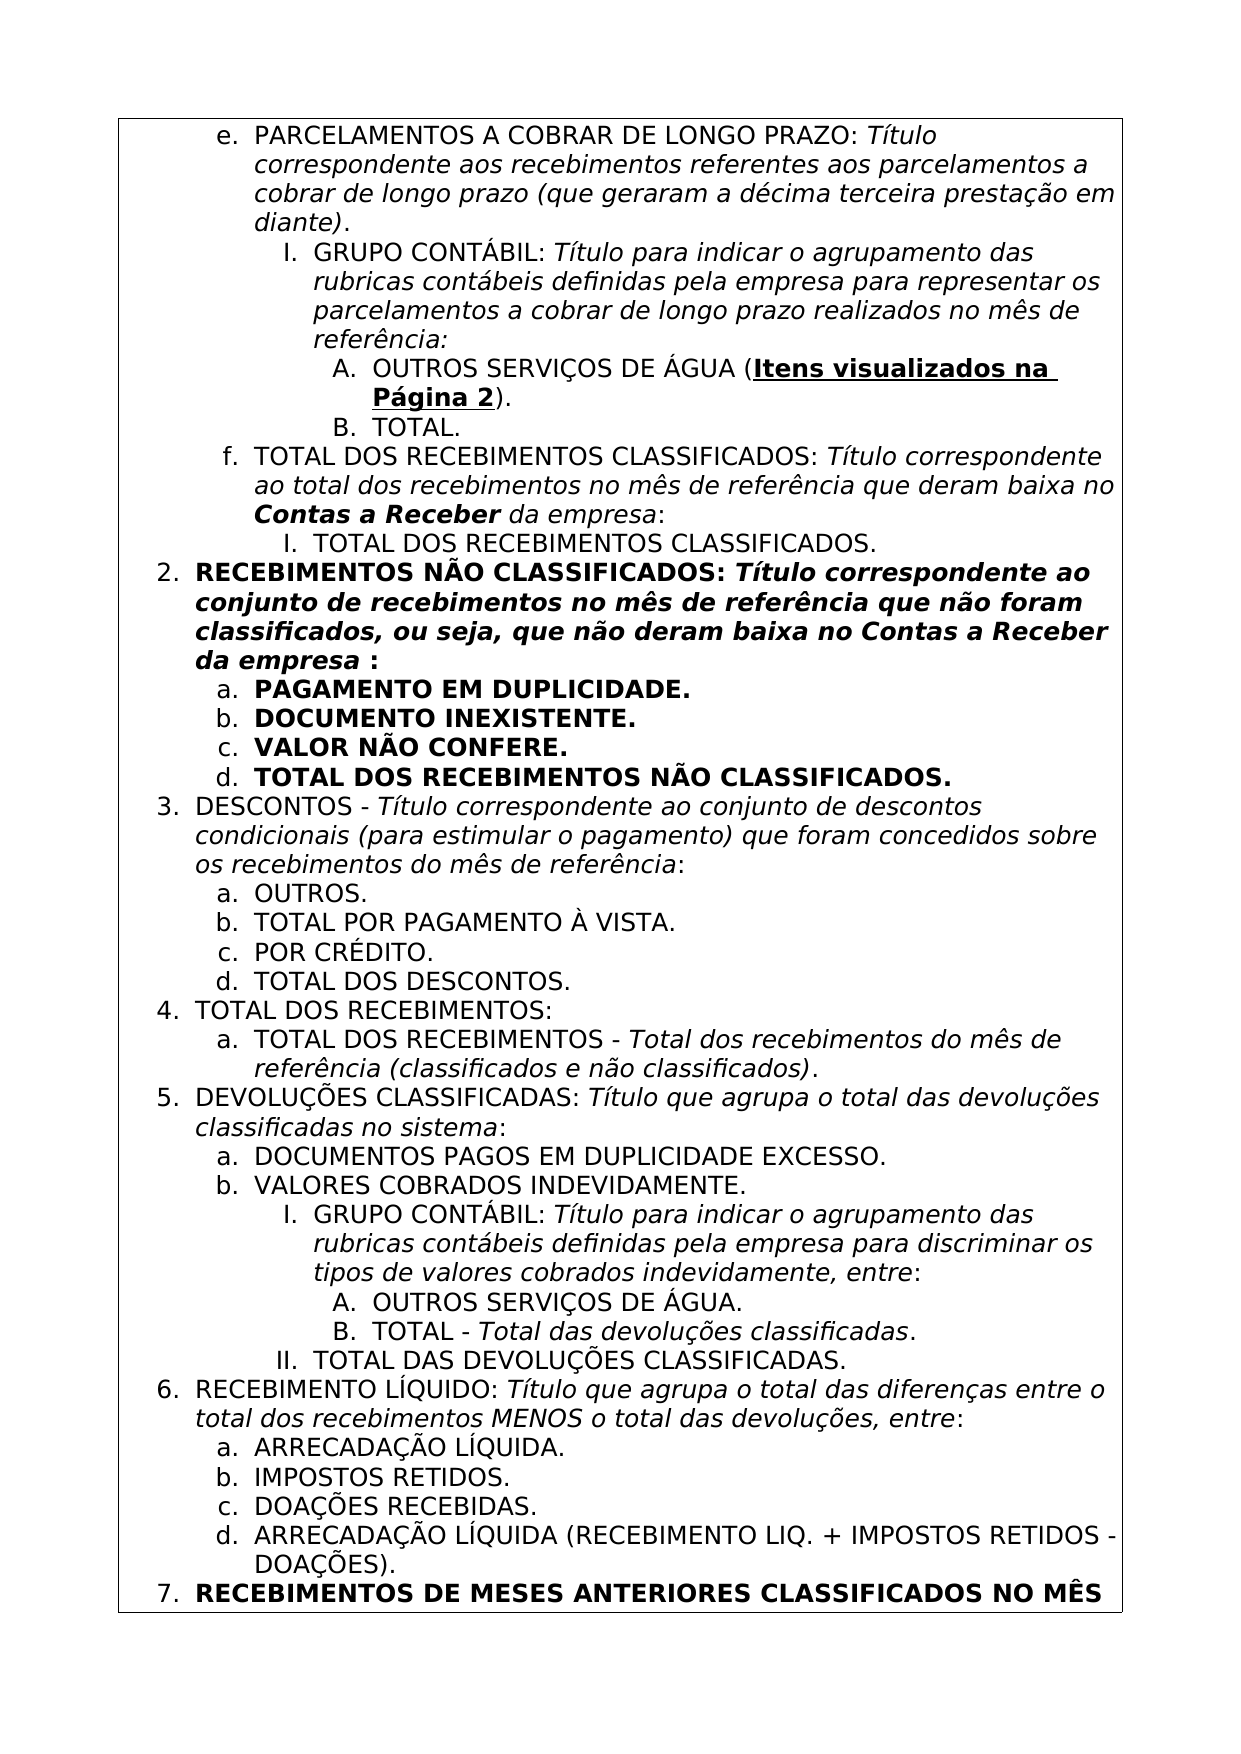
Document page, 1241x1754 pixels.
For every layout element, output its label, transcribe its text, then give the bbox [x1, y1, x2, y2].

table_header RECEBIMENTOS CLASSIFICADOS: Título para indicar o conjunto de recebimentos no mês de referência que foram classificados, ou seja, contas, guias de pagamento, financiamentos e parcelamentos que deram baixa no Contas a Receber da empresa. CONTAS: Título correspondente ao recebimento das contas que foram classificadas no mês de referência, discriminando seus respectivos valores de água, esgoto, financiamentos cobrados, parcelamentos cobrados e descontos concedidos: ÁGUA. ESGOTO. FINANCIAMENTOS COBRADOS - Discrimina os financiamentos cobrados nas contas recebidas no mês de referência: LIGAÇÕES DE ÁGUA. ACRÉSCIMOS POR IMPONTUALIDADE. RELIGAÇÕES E SANÇÕES. AFERIÇÃO DE HIDRÔMETROS. EXTENSÕES DA REDE DE ÁGUA. OUTROS SERVIÇOS DE ÁGUA. LIGAÇÕES DE ESGOTO. TARIFA DE ÁGUA. TARIFA DE ESGOTO. TOTAL. PARCELAMENTOS COBRADOS - Título correspondente ao recebimento, nas contas, das prestações de parcelamento discriminadas por rubrica contábil: ÁGUA. FINANCIAMENTOS COBRADOS: OUTROS SERVIÇOS DE ÁGUA. TOTAL. JUROS. TOTAL. CRÉDITOS REALIZADOS: Título correspondente aos créditos concedidos nas contas que foram recebidas no mês de referência, discriminados pelo tipo de crédito realizado. DOCUMENTOS PAGOS EM DUPLICIDADE EXCESSO: VALORES COBRADOS INDEVIDAMENTE. ACRÉSCIMOS POR IMPONTUALIDADE. OUTROS SERVIÇOS DE ÁGUA. TOTAL. DESCONTOS CONCEDIDOS. TOTAL. TOTAL CRÉDITOS REALIZADOS: Título para indicar o agrupamento das subdivisões do TOTAL dos créditos classificados no mês de referência (Itens visualizados na Página 1). IMPOSTOS RETIDOS NAS CONTAS RECEBIDAS: Título correspondente aos impostos retidos nas contas dos órgãos públicos federais, recebidas no mês de referência, discriminado por tipo de imposto: IMPOSTO DE RENDA. CSLL. COFINS. PIS/PASEP. DOAÇÕES RECEBIDAS EM CONTA - Título correspondente ao conjunto de doações realizadas através das contas recebidas no mês de referência, discriminadas pelas instituições beneficiadas: GRUPO CONTÁBIL: Título para indicar o agrupamento das rubricas contábeis definidas pela empresa para representar as doações recebidas em conta: DOAÇÃO HOSP. VARELA SANTIAGO. DOAÇÃO INST. JUVINO BARRETO. TOTAL. TOTAL DO RECEBIMENTO DE CONTAS: Valor total das contas recebidas no mês de referência, que foram classificadas. GUIAS DE PAGAMENTO: Título correspondente aos recebimentos no mês de referência de guias de pagamento classificadas, discriminada por tipo. ENTRADAS PARCELAMENTO. GRUPO CONTÁBIL: Título para indicar o agrupamento das rubricas contábeis definidas pela empresa para representar as guias de pagamento recebidas no mês de referência: LIGAÇÕES DE ÁGUA. ACRÉSCIMOS POR IMPONTUALIDADE. RELIGAÇÕES E SANÇÕES. OUTROS SERVIÇOS DE ÁGUA. TOTAL. FINANCIAMENTOS A COBRAR DE CURTO PRAZO: Título correspondente aos recebimentos referentes aos financiamentos a cobrar de curto prazo (que geraram até doze prestações). GRUPO CONTÁBIL: Título para indicar o agrupamento das rubricas contábeis definidas pela empresa para representar os financiamentos a cobrar de curto prazo recebidos no mês de referência: LIGAÇÕES DE ÁGUA. ACRÉSCIMOS POR IMPONTUALIDADE. RELIGAÇÕES E SANÇÕES. OUTROS SERVIÇOS DE ÁGUA. TARIFA DE ÁGUA. TOTAL. PARCELAMENTOS A COBRAR DE CURTO PRAZO: Título correspondente aos recebimentos referentes aos parcelamentos a cobrar de curto prazo (que geraram até doze prestações). GRUPO CONTÁBIL: Título para indicar o agrupamento das rubricas contábeis definidas pela empresa para representar os parcelamentos a cobrar de curto prazo realizados no mês de referência: OUTROS SERVIÇOS DE ÁGUA. TOTAL. PARCELAMENTOS A COBRAR DE LONGO PRAZO: Título correspondente aos recebimentos referentes aos parcelamentos a cobrar de longo prazo (que geraram a décima terceira prestação em diante). GRUPO CONTÁBIL: Título para indicar o agrupamento das rubricas contábeis definidas pela empresa para representar os parcelamentos a cobrar de longo prazo realizados no mês de referência: OUTROS SERVIÇOS DE ÁGUA (Itens visualizados na Página 2). TOTAL. TOTAL DOS RECEBIMENTOS CLASSIFICADOS: Título correspondente ao total dos recebimentos no mês de referência que deram baixa no Contas a Receber da empresa: TOTAL DOS RECEBIMENTOS CLASSIFICADOS. RECEBIMENTOS NÃO CLASSIFICADOS: Título correspondente ao conjunto de recebimentos no mês de referência que não foram classificados, ou seja, que não deram baixa no Contas a Receber da empresa : PAGAMENTO EM DUPLICIDADE. DOCUMENTO INEXISTENTE. VALOR NÃO CONFERE. TOTAL DOS RECEBIMENTOS NÃO CLASSIFICADOS. DESCONTOS - Título correspondente ao conjunto de descontos condicionais (para estimular o pagamento) que foram concedidos sobre os recebimentos do mês de referência: OUTROS. TOTAL POR PAGAMENTO À VISTA. POR CRÉDITO. TOTAL DOS DESCONTOS. TOTAL DOS RECEBIMENTOS: TOTAL DOS RECEBIMENTOS - Total dos recebimentos do mês de referência (classificados e não classificados). DEVOLUÇÕES CLASSIFICADAS: Título que agrupa o total das devoluções classificadas no sistema: DOCUMENTOS PAGOS EM DUPLICIDADE EXCESSO. VALORES COBRADOS INDEVIDAMENTE. GRUPO CONTÁBIL: Título para indicar o agrupamento das rubricas contábeis definidas pela empresa para discriminar os tipos de valores cobrados indevidamente, entre: OUTROS SERVIÇOS DE ÁGUA. TOTAL - Total das devoluções classificadas. TOTAL DAS DEVOLUÇÕES CLASSIFICADAS. RECEBIMENTO LÍQUIDO: Título que agrupa o total das diferenças entre o total dos recebimentos MENOS o total das devoluções, entre: ARRECADAÇÃO LÍQUIDA. IMPOSTOS RETIDOS. DOAÇÕES RECEBIDAS. ARRECADAÇÃO LÍQUIDA (RECEBIMENTO LIQ. + IMPOSTOS RETIDOS - DOAÇÕES). RECEBIMENTOS DE MESES ANTERIORES CLASSIFICADOS NO MÊS - Título que agrupa os totais dos recebimentos não classificados ocorridos em meses anteriores, mas que foram classificados (dado baixa) no mês de referência do relatório, entre contas, financiamentos, parcelamentos e créditos: CONTAS - Título que agrupa o total das contas não classificadas, recebidas nos meses anteriores e que foram classificadas no mês de referência: ÁGUA. ESGOTO (Itens visualizados na página 3). FINANCIAMENTOS COBRADOS - Título para indicar os totais de financiamentos não classificados, mas que foram classificados (dado baixa) no mês de referência do relatório: LIGAÇÕES DE ÁGUA. ACRÉSCIMOS POR IMPONTUALIDADE. RELIGAÇÕES E SANÇÕES. AFERIÇÃO DE HIDRÔMETROS. OUTROS SERVIÇOS DE ÁGUA. TARIFA DE ÁGUA. TARIFA DE ESGOTO. TOTAL. PARCELAMENTOS COBRADOS - Título para indicar os totais de parcelamentos não classificados, mas que foram classificados (dado baixa) no mês de referência do relatório: ÁGUA. FINANCIAMENTOS COBRADOS - Título para indicar os totais de financiamentos não classificados, mas que foram classificados (dado baixa) no mês de referência do relatório: OUTROS SERVIÇOS DE ÁGUA. TOTAL. JUROS COBRADOS - Juros sobre os parcelamentos não classificados, classificados no mês de referência. TOTAL. CRÉDITOS REALIZADOS - Título para indicar os totais dos créditos não classificados, mas que foram classificados (dado baixa) no mês de referência do relatório. Créditos por: DOCUMENTOS PAGOS EM DUPLICIDADE EXCESSO. VALORES COBRADOS INDEVIDAMENTE. OUTROS SERVIÇOS DE ÁGUA. TOTAL. DESCONTOS CONCEDIDOS. TOTAL - Título para indicar os totais dos créditos não classificados, entre: TOTAL CRÉDITOS REALIZADOS. IMPOSTOS RETIDOS NAS CONTAS DO MÊS ANTERIOR CLASSIFICADOS NO MÊS - Título que agrupa os totais dos impostos que incidiram sobre os recebimentos anteriores não classificados, mas que foram classificados (dado baixa) no mês de referência do relatório: IMPOSTO DE RENDA. CSLL. COFINS. PIS/PASEP. DOAÇÕES RECEBIDAS EM CONTA - Título que agrupa os totais das doações que constaram sobre os recebimentos anteriores não classificados, mas que foram classificados (dado baixa) no mês de referência do relatório (Itens visualizados na Página 4): DOAÇÃO HOSPITAL VARELA SANTIAGO. TOTAL. TOTAL DOS RECEBIMENTOS DE CONTAS - Corresponde aos totais dos recebimentos de contas não classificadas, mas que foram classificadas (dado baixa) no mês de referência do relatório: GUIAS DE PAGAMENTO - Título que agrupa os totais das guias de pagamento que constaram sobre os recebimentos anteriores não classificados, mas que foram classificados (dado baixa) no mês de referência do relatório: ENTRADAS DE PARCELAMENTO. GRUPO CONTÁBIL - Título para indicar o agrupamento das rubricas contábeis definidas pela empresa para representar as guias de pagamento não classificadas, mas que foram classificadas no mês de referência: ACRÉSCIMO POR IMPONTUALIDADE. TOTAL - Total das entradas de parcelamento. FINANCIAMENTOS A COBRAR DE CURTO PRAZO - Título que agrupa os totais dos financiamentos cujas parcelas serão cobradas no intervalo de até um ano, incluídos nos recebimentos anteriores não classificados, mas que foram classificados (dado baixa) no mês de referência do relatório: GRUPO CONTÁBIL - Título para indicar o agrupamento das rubricas contábeis definidas pela empresa para representar os financiamentos a cobrar de curto prazo: ACRÉSCIMOS POR IMPONTUALIDADE. RELIGAÇÕES E SANÇÕES. OUTROS SERVIÇOS DE ÁGUA. TOTAL. PARCELAMENTOS A COBRAR DE CURTO PRAZO - Título que agrupa os totais dos parcelamentos cujas parcelas serão cobradas no intervalo de até um ano, incluídos nos recebimentos anteriores não classificados, mas que foram classificados (dado baixa) no mês de referência do relatório: GRUPO CONTÁBIL - Título para indicar o agrupamento das rubricas contábeis definidas pela empresa para representar os parcelamentos a cobrar de curto prazo: OUTROS SERVIÇOS DE ÁGUA. TOTAL. TOTAL RECEBIMENTO MESES ANTERIORES CLASSIFICADOS NO MÊS - Total dos recebimentos anteriores não classificados, mas que foram classificados (dado baixa) no mês de referência do relatório. BAIXA RECEBIMENTOS NÃO CLASSIFICADOS - Título correspondente ao conjunto de recebimentos não classificados, autorizados pela empresa a serem baixados e considerados como uma nova receita no mês de referência do relatório: PAGAMENTOS EM DUPLICIDADE. DOCUMENTO INEXISTENTE. VALOR NÃO CONFERE. TOTAL RECEBIDO PELOS NÃO CLASSIFICADOS BAIXADOS. RECEBIMENTO VALORES CONTABILIZADOS COMO PERDA - Título correspondente aos recebimentos ocorridos no mês de referência, de contas que foram consideradas como crédito de liquidação duvidosa: PROVISÃO PARA DEVEDORES DUVIDOSOS. RESUMO RECEBIMENTOS NÃO CLASSIFICADOS: Título correspondente ao acumulado dos recebimentos ainda não classificados, discriminados por tipo: PAGAMENTO EM DUPLICIDADE. DOCUMENTO INEXISTENTE. VALOR NÃO CONFERE. TOTAL DOS RECEBIMENTOS NÃO CLASSIFICADOS. DEVOLUÇÕES NÃO CLASSIFICADAS: Título correspondente ao acumulado das devoluções ainda não classificadas, discriminadas por tipo (Itens visualizados na Página 5): PAGAMENTO EM DUPLICIDADE/EXCESSO NÃO ENCONTRADO. GUIA DE DEVOLUÇÃO NÃO INFORMADA. VALOR NÃO CONFERE. TOTAL DAS DEVOLUÇÕES NÃO CLASSIFICADAS (Itens visualizados na Página 6). [119, 119, 1122, 1612]
